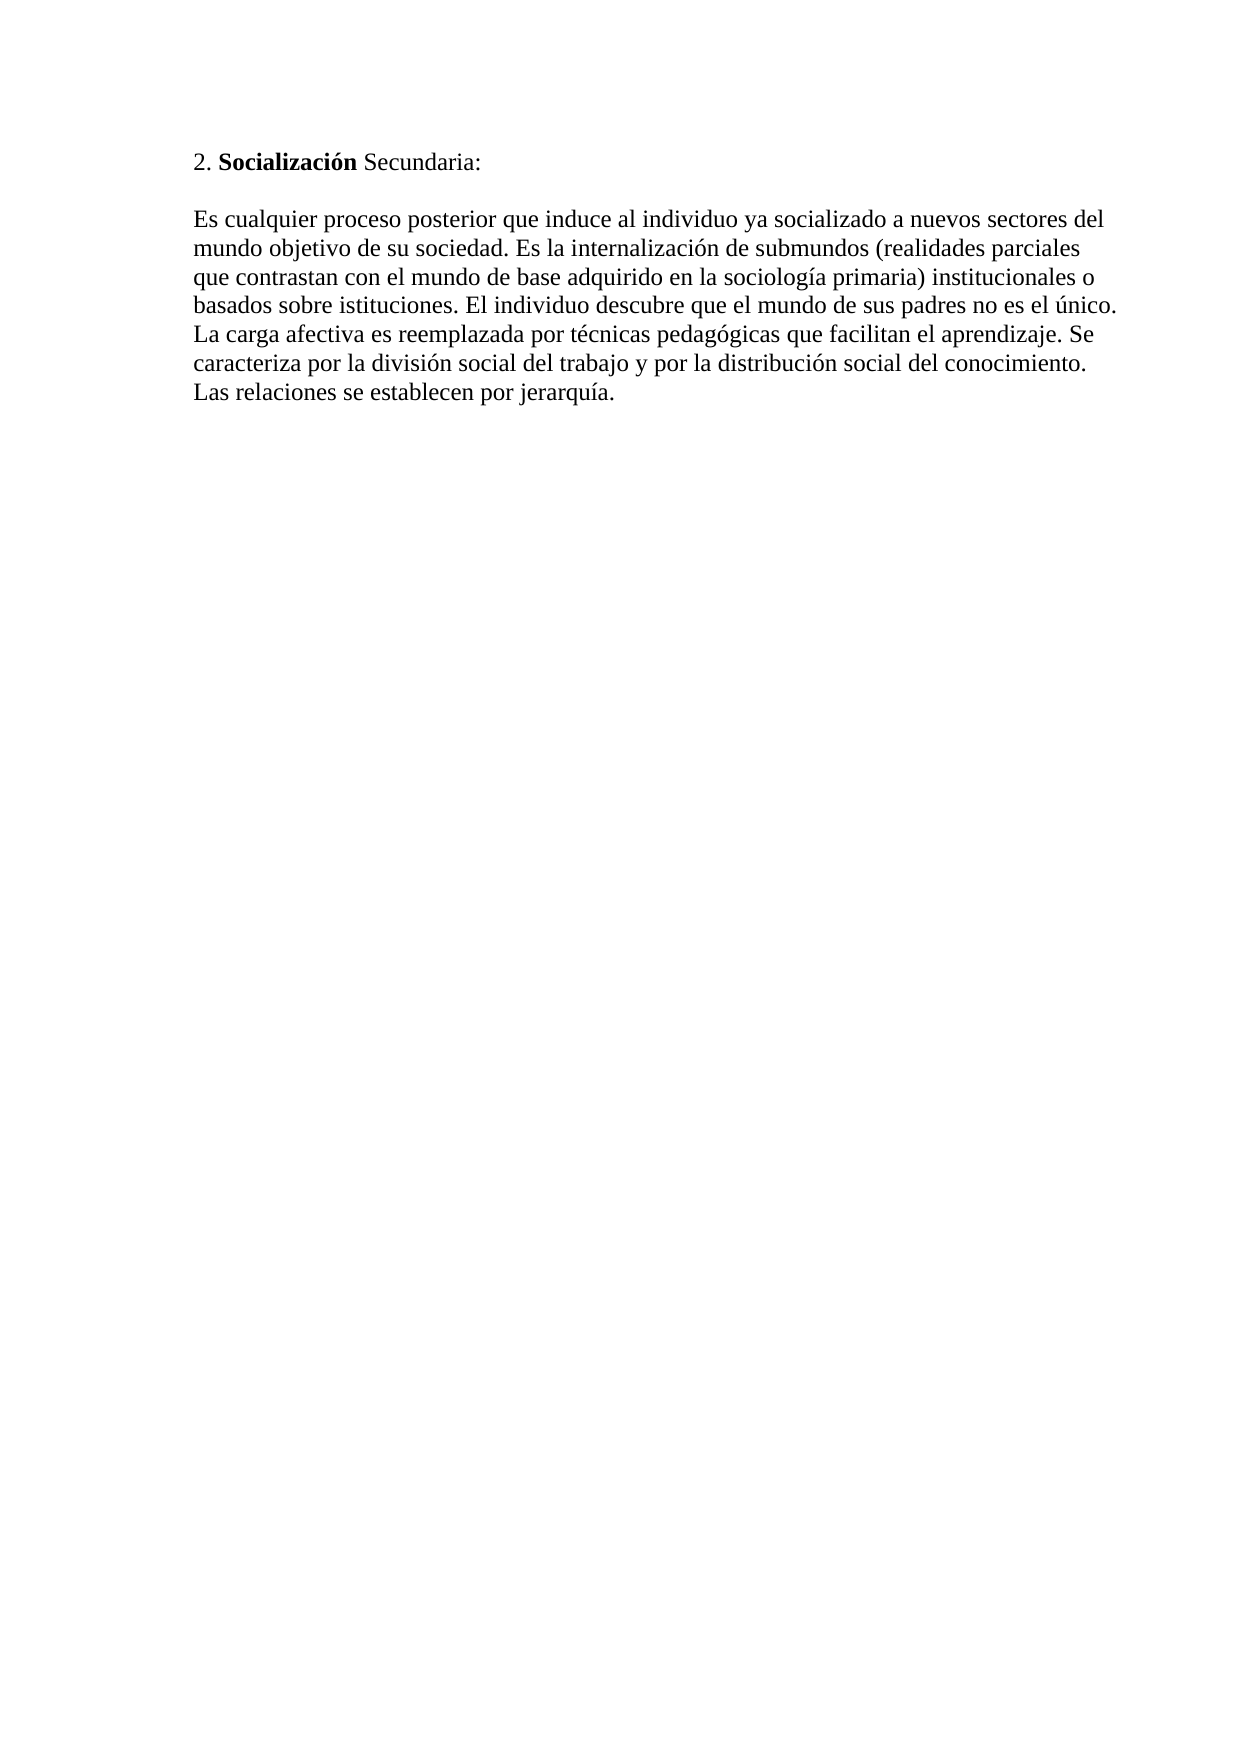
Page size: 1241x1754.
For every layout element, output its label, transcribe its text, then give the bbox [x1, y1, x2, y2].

list 2. Socialización Secundaria: [156, 147, 1122, 176]
list Es cualquier proceso posterior que induce al individuo ya socializado a nuevos sectores del mundo objetivo de su sociedad. Es la internalización de submundos (realidades parciales que contrastan con el mundo de base adquirido en la sociología primaria) institucionales o basados sobre istituciones. El individuo descubre que el mundo de sus padres no es el único. La carga afectiva es reemplazada por técnicas pedagógicas que facilitan el aprendizaje. Se caracteriza por la división social del trabajo y por la distribución social del conocimiento. Las relaciones se establecen por jerarquía. [156, 204, 1122, 406]
